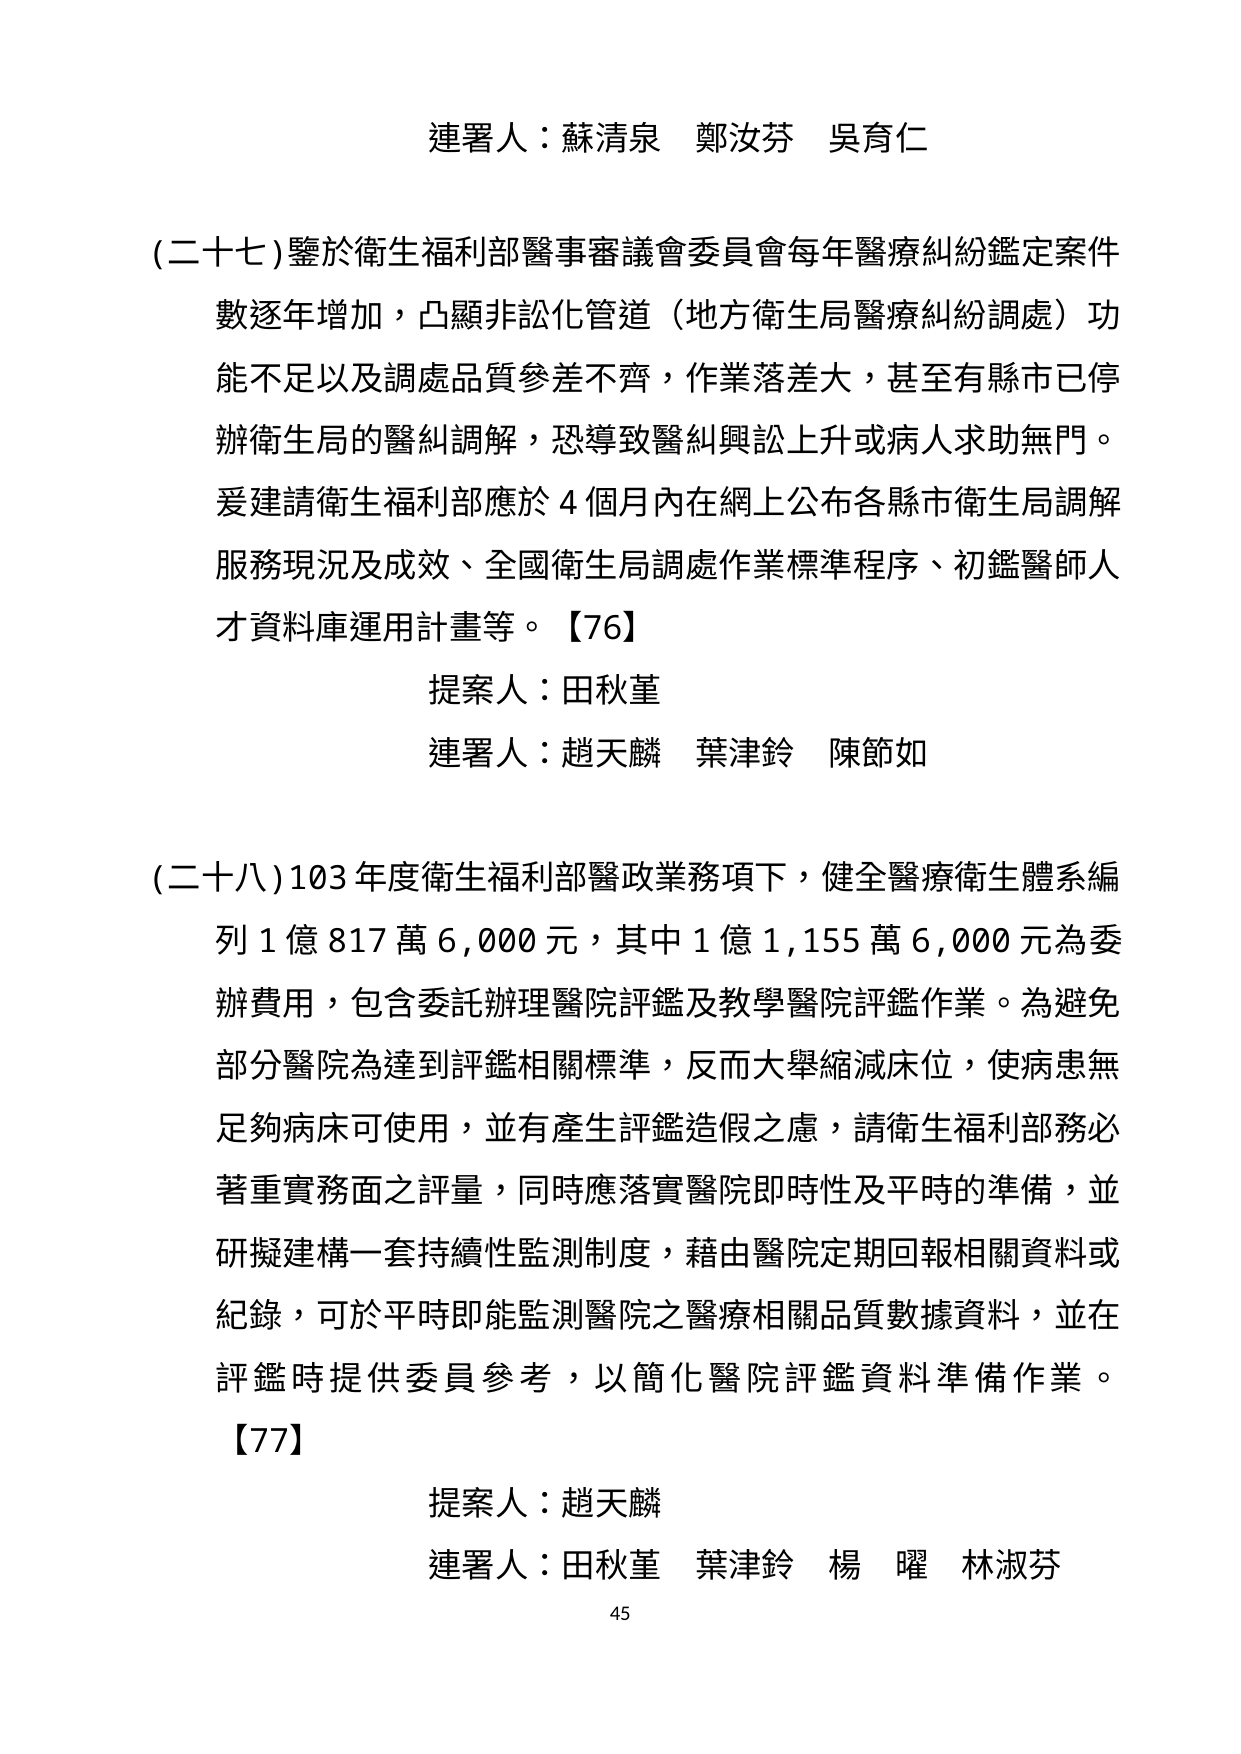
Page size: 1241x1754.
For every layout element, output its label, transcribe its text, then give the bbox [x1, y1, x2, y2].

text 連署人：趙天麟 葉津鈴 陳節如 [151, 709, 1121, 771]
text (二十八)103年度衛生福利部醫政業務項下，健全醫療衛生體系編列1億817萬6,000元，其中1億1,155萬6,000元為委辦費用，包含委託辦理醫院評鑑及教學醫院評鑑作業。為避免部分醫院為達到評鑑相關標準，反而大舉縮減床位，使病患無足夠病床可使用，並有產生評鑑造假之慮，請衛生福利部務必著重實務面之評量，同時應落實醫院即時性及平時的準備，並研擬建構一套持續性監測制度，藉由醫院定期回報相關資料或紀錄，可於平時即能監測醫院之醫療相關品質數據資料，並在評鑑時提供委員參考，以簡化醫院評鑑資料準備作業。【77】 [148, 834, 1122, 1459]
text 連署人：蘇清泉 鄭汝芬 吳育仁 [151, 94, 1121, 157]
text 連署人：田秋堇 葉津鈴 楊 曜 林淑芬 [151, 1521, 1121, 1584]
text 提案人：趙天麟 [151, 1459, 1121, 1521]
text (二十七)鑒於衛生福利部醫事審議會委員會每年醫療糾紛鑑定案件數逐年增加，凸顯非訟化管道（地方衛生局醫療糾紛調處）功能不足以及調處品質參差不齊，作業落差大，甚至有縣市已停辦衛生局的醫糾調解，恐導致醫糾興訟上升或病人求助無門。爰建請衛生福利部應於4個月內在網上公布各縣市衛生局調解服務現況及成效、全國衛生局調處作業標準程序、初鑑醫師人才資料庫運用計畫等。【76】 [148, 209, 1122, 646]
text 提案人：田秋堇 [151, 646, 1121, 709]
